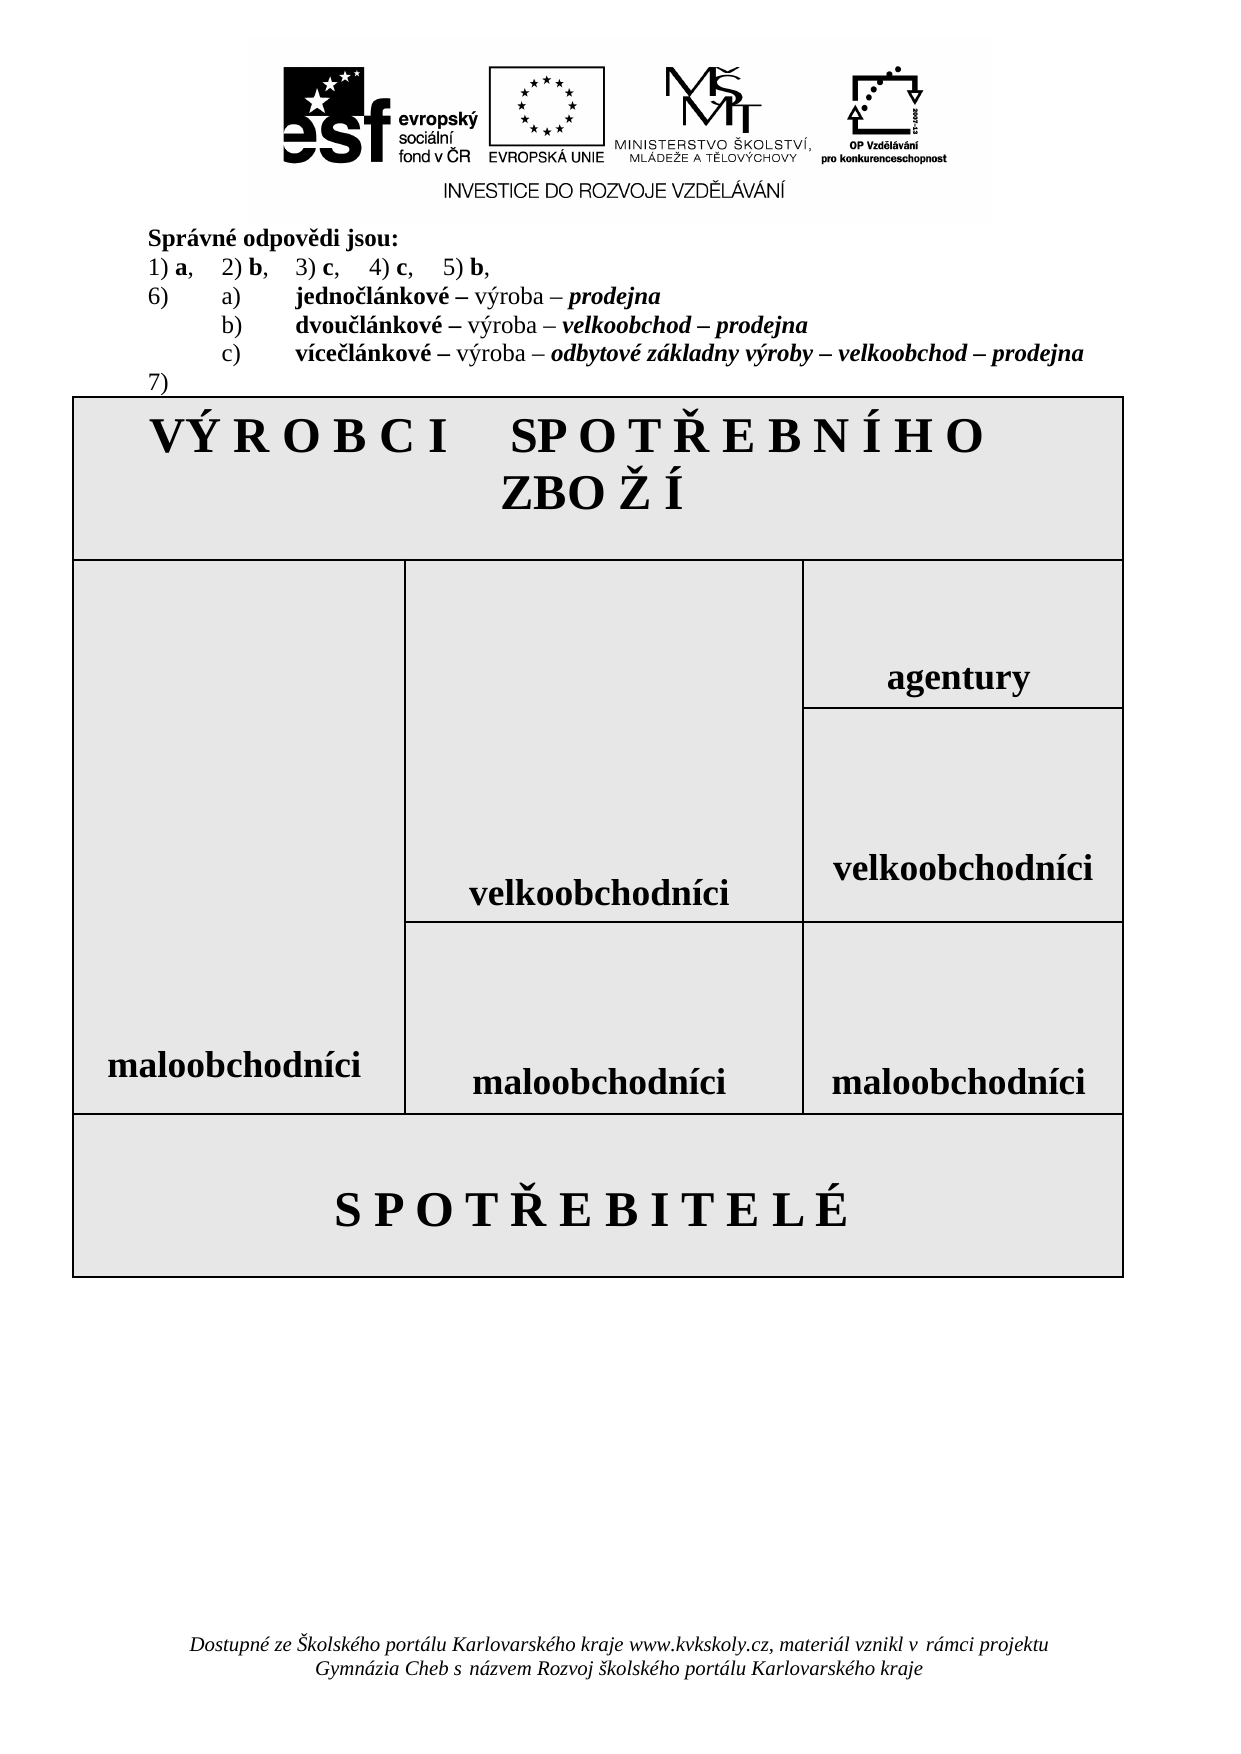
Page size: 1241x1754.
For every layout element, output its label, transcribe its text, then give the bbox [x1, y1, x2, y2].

text 7) [148, 367, 1092, 396]
table_cell maloobchodníci [74, 561, 404, 1113]
table_cell agentury [804, 561, 1122, 707]
text Správné odpovědi jsou: [148, 148, 1092, 252]
text c) vícečlánkové – výroba – odbytové základny výroby – velkoobchod – prodejna [185, 338, 1092, 367]
picture [248, 36, 992, 222]
table_cell velkoobchodníci [406, 561, 802, 921]
table_cell S P O T Ř E B I T E L É [74, 1115, 1122, 1276]
table_cell velkoobchodníci [804, 709, 1122, 921]
table_cell maloobchodníci [406, 923, 802, 1113]
table_header VÝ R O B C I SP O T Ř E B N Í H O ZBO Ž Í [74, 398, 1122, 559]
text 6) a) jednočlánkové – výroba – prodejna [148, 281, 1092, 310]
table_cell maloobchodníci [804, 923, 1122, 1113]
text 1) a, 2) b, 3) c, 4) c, 5) b, [148, 252, 1092, 281]
text b) dvoučlánkové – výroba – velkoobchod – prodejna [185, 310, 1092, 338]
